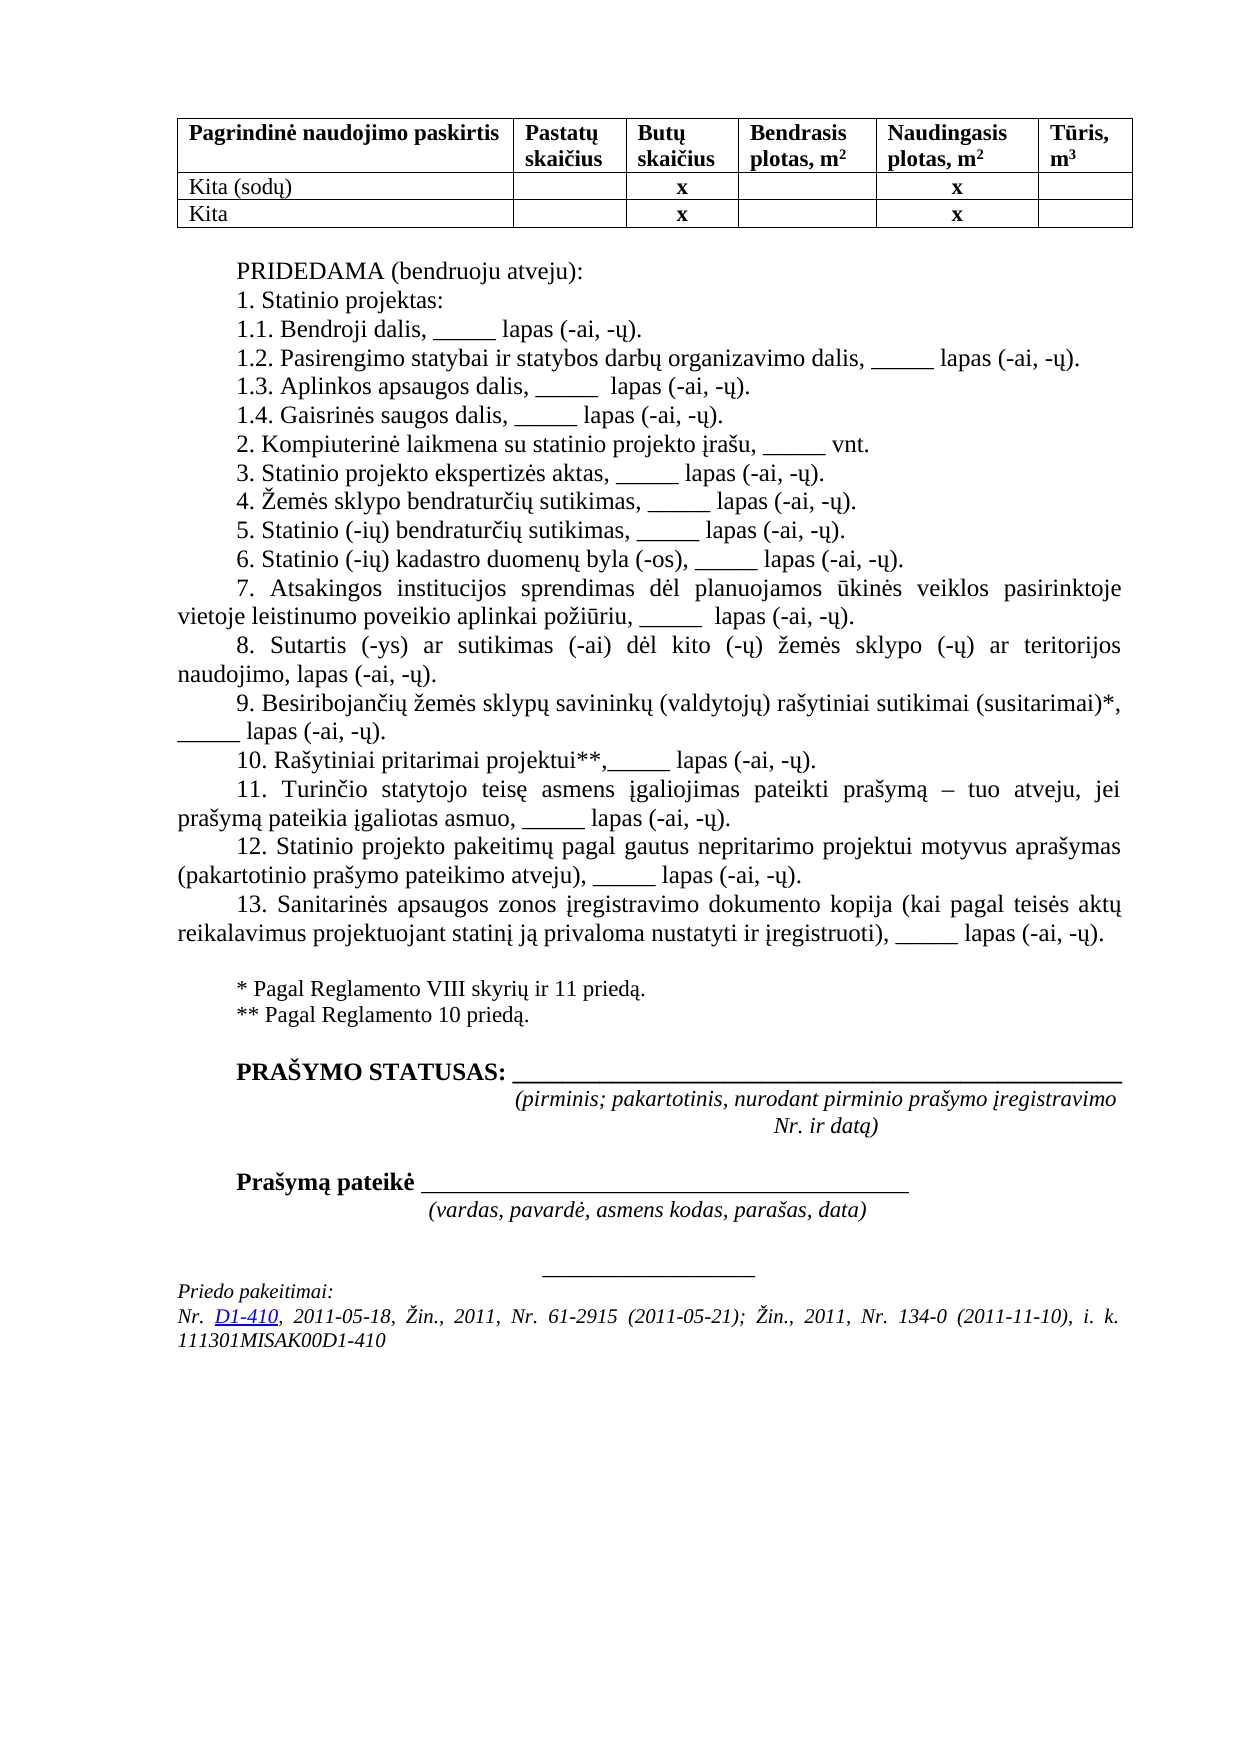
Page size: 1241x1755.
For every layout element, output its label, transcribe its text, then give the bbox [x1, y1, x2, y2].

text 13. Sanitarinės apsaugos zonos įregistravimo dokumento kopija (kai pagal teisės aktų reikalavimus projektuojant statinį ją privaloma nustatyti ir įregistruoti), _____ lapas (-ai, -ų). [177, 889, 1122, 946]
table_cell Kita [178, 200, 513, 227]
text PRAŠYMO STATUSAS: [177, 1057, 1122, 1085]
text 6. Statinio (-ių) kadastro duomenų byla (-os), _____ lapas (-ai, -ų). [177, 544, 1122, 573]
table_header Bendrasis plotas, m2 [739, 119, 876, 172]
table_cell Kita (sodų) [178, 173, 513, 199]
text Prašymą pateikė _______________________________________ [177, 1167, 1122, 1196]
text 7. Atsakingos institucijos sprendimas dėl planuojamos ūkinės veiklos pasirinktoje vietoje leistinumo poveikio aplinkai požiūriu, _____ lapas (-ai, -ų). [177, 573, 1122, 630]
table_cell [739, 173, 876, 199]
table_cell [514, 173, 626, 199]
text 8. Sutartis (-ys) ar sutikimas (-ai) dėl kito (-ų) žemės sklypo (-ų) ar teritorijos naudojimo, lapas (-ai, -ų). [177, 630, 1122, 688]
table_header Pagrindinė naudojimo paskirtis [178, 119, 513, 172]
text 9. Besiribojančių žemės sklypų savininkų (valdytojų) rašytiniai sutikimai (susitarimai)*, _____ lapas (-ai, -ų). [177, 688, 1122, 745]
text 1. Statinio projektas: [177, 285, 1122, 314]
table_cell x [627, 173, 738, 199]
text 11. Turinčio statytojo teisę asmens įgaliojimas pateikti prašymą – tuo atveju, jei prašymą pateikia įgaliotas asmuo, _____ lapas (-ai, -ų). [177, 774, 1122, 831]
text Priedo pakeitimai: [177, 1279, 1122, 1303]
text 1.3. Aplinkos apsaugos dalis, _____ lapas (-ai, -ų). [177, 371, 1122, 400]
table_cell [1039, 200, 1132, 227]
text PRIDEDAMA (bendruoju atveju): [177, 256, 1122, 285]
text Nr. D1-410, 2011-05-18, Žin., 2011, Nr. 61-2915 (2011-05-21); Žin., 2011, Nr. 134-0 (2011-11-10), i. k. 111301MISAK00D1-410 [177, 1303, 1122, 1352]
table_header Tūris, m3 [1039, 119, 1132, 172]
text 1.4. Gaisrinės saugos dalis, _____ lapas (-ai, -ų). [177, 400, 1122, 429]
text ** Pagal Reglamento 10 priedą. [177, 1002, 1122, 1028]
table_cell [1039, 173, 1132, 199]
table_header Pastatų skaičius [514, 119, 626, 172]
text (pirminis; pakartotinis, nurodant pirminio prašymo įregistravimo [515, 1085, 1122, 1112]
text 10. Rašytiniai pritarimai projektui**,_____ lapas (-ai, -ų). [177, 745, 1122, 774]
text _________________ [177, 1251, 1122, 1279]
table_cell x [877, 200, 1038, 227]
table_cell [514, 200, 626, 227]
table_cell x [877, 173, 1038, 199]
text 2. Kompiuterinė laikmena su statinio projekto įrašu, _____ vnt. [177, 429, 1122, 458]
text Nr. ir datą) [515, 1112, 1122, 1138]
text 4. Žemės sklypo bendraturčių sutikimas, _____ lapas (-ai, -ų). [177, 486, 1122, 515]
text 12. Statinio projekto pakeitimų pagal gautus nepritarimo projektui motyvus aprašymas (pakartotinio prašymo pateikimo atveju), _____ lapas (-ai, -ų). [177, 831, 1122, 889]
text (vardas, pavardė, asmens kodas, parašas, data) [177, 1196, 1122, 1222]
table_header Naudingasis plotas, m2 [877, 119, 1038, 172]
table_header Butų skaičius [627, 119, 738, 172]
table_cell [739, 200, 876, 227]
text 3. Statinio projekto ekspertizės aktas, _____ lapas (-ai, -ų). [177, 458, 1122, 486]
text 1.2. Pasirengimo statybai ir statybos darbų organizavimo dalis, _____ lapas (-ai, -ų). [177, 343, 1122, 371]
table_cell x [627, 200, 738, 227]
text 1.1. Bendroji dalis, _____ lapas (-ai, -ų). [177, 314, 1122, 343]
text * Pagal Reglamento VIII skyrių ir 11 priedą. [177, 975, 1122, 1002]
text 5. Statinio (-ių) bendraturčių sutikimas, _____ lapas (-ai, -ų). [177, 515, 1122, 544]
